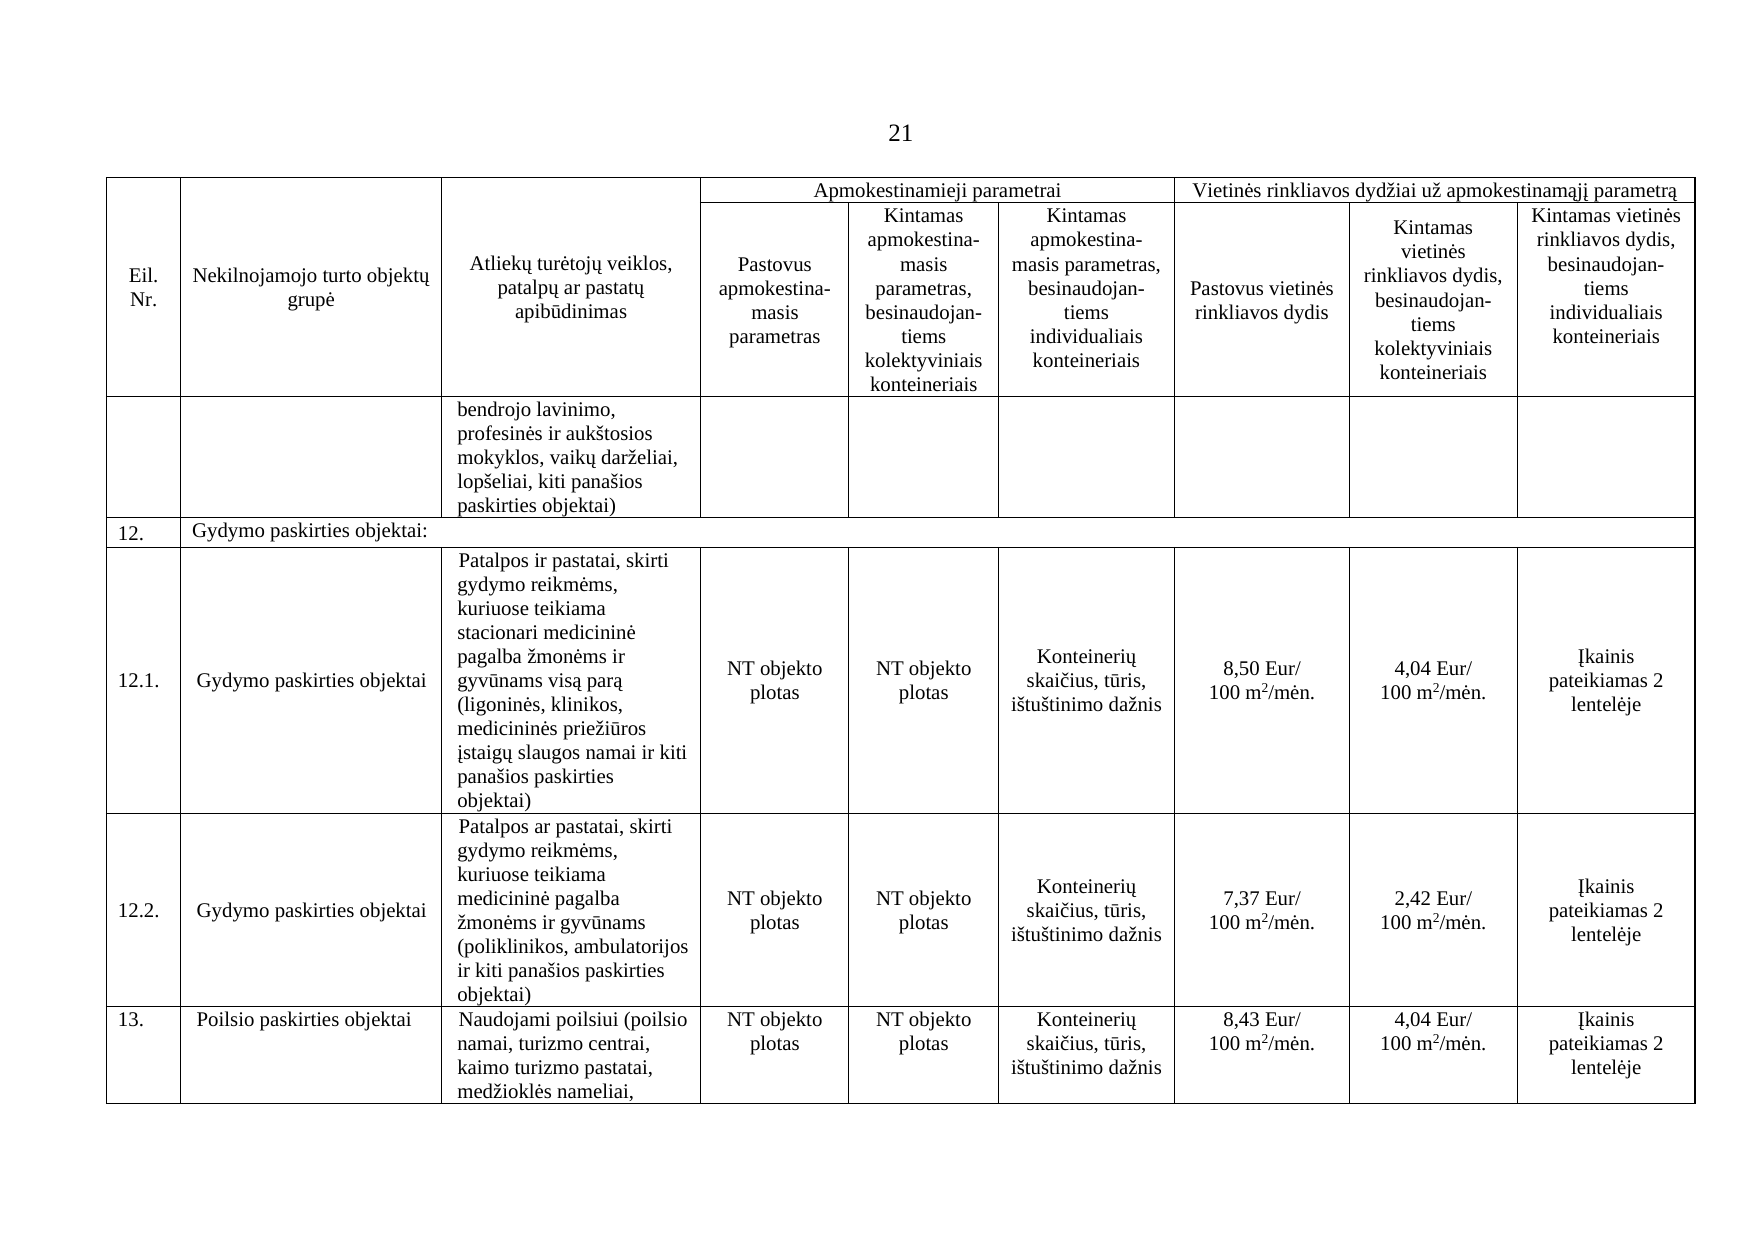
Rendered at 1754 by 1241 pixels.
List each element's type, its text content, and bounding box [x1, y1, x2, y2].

table_cell Kintamas vietinės rinkliavos dydis, besinaudojan-tiems individualiais konteineriais [1518, 203, 1694, 396]
table_cell 12.2. [107, 814, 180, 1006]
table_cell Gydymo paskirties objektai [181, 548, 441, 812]
table_cell 8,50 Eur/ 100 m2/mėn. [1175, 548, 1349, 812]
table_cell Pastovus apmokestina-masis parametras [701, 203, 848, 396]
table_header Eil. Nr. [107, 178, 180, 396]
table_header Vietinės rinkliavos dydžiai už apmokestinamąjį parametrą [1175, 178, 1694, 202]
table_header Nekilnojamojo turto objektų grupė [181, 178, 441, 396]
table_cell 8,43 Eur/ 100 m2/mėn. [1175, 1007, 1349, 1103]
table_cell 12. [107, 518, 180, 547]
table_cell NT objekto plotas [849, 1007, 998, 1103]
table_cell Poilsio paskirties objektai [181, 1007, 441, 1103]
table_cell [999, 397, 1174, 517]
table_cell Įkainis pateikiamas 2 lentelėje [1518, 548, 1694, 812]
table_cell bendrojo lavinimo, profesinės ir aukštosios mokyklos, vaikų darželiai, lopšeliai, kiti panašios paskirties objektai) [442, 397, 700, 517]
table_cell Patalpos ir pastatai, skirti gydymo reikmėms, kuriuose teikiama stacionari medicininė pagalba žmonėms ir gyvūnams visą parą (ligoninės, klinikos, medicininės priežiūros įstaigų slaugos namai ir kiti panašios paskirties objektai) [442, 548, 700, 812]
table_cell NT objekto plotas [849, 548, 998, 812]
table_cell Gydymo paskirties objektai: [181, 518, 1694, 547]
table_cell [181, 397, 441, 517]
table_cell 12.1. [107, 548, 180, 812]
table_cell 7,37 Eur/ 100 m2/mėn. [1175, 814, 1349, 1006]
table_cell 2,42 Eur/ 100 m2/mėn. [1350, 814, 1517, 1006]
table_cell [1175, 397, 1349, 517]
table_cell Naudojami poilsiui (poilsio namai, turizmo centrai, kaimo turizmo pastatai, medžioklės nameliai, [442, 1007, 700, 1103]
table_cell Kintamas apmokestina-masis parametras, besinaudojan-tiems individualiais konteineriais [999, 203, 1174, 396]
table_cell Konteinerių skaičius, tūris, ištuštinimo dažnis [999, 548, 1174, 812]
table_cell NT objekto plotas [701, 548, 848, 812]
table_cell Kintamas apmokestina-masis parametras, besinaudojan-tiems kolektyviniais konteineriais [849, 203, 998, 396]
table_cell 4,04 Eur/ 100 m2/mėn. [1350, 548, 1517, 812]
table_cell Kintamas vietinės rinkliavos dydis, besinaudojan-tiems kolektyviniais konteineriais [1350, 203, 1517, 396]
table_cell Patalpos ar pastatai, skirti gydymo reikmėms, kuriuose teikiama medicininė pagalba žmonėms ir gyvūnams (poliklinikos, ambulatorijos ir kiti panašios paskirties objektai) [442, 814, 700, 1006]
table_cell [849, 397, 998, 517]
table_cell [701, 397, 848, 517]
table_header Atliekų turėtojų veiklos, patalpų ar pastatų apibūdinimas [442, 178, 700, 396]
table_cell 4,04 Eur/ 100 m2/mėn. [1350, 1007, 1517, 1103]
table_cell [1350, 397, 1517, 517]
table_cell Pastovus vietinės rinkliavos dydis [1175, 203, 1349, 396]
table_cell Konteinerių skaičius, tūris, ištuštinimo dažnis [999, 1007, 1174, 1103]
table_cell [1518, 397, 1694, 517]
table_cell [107, 397, 180, 517]
table_cell Gydymo paskirties objektai [181, 814, 441, 1006]
table_cell Įkainis pateikiamas 2 lentelėje [1518, 814, 1694, 1006]
table_header Apmokestinamieji parametrai [701, 178, 1174, 202]
table_cell NT objekto plotas [849, 814, 998, 1006]
table_cell NT objekto plotas [701, 814, 848, 1006]
table_cell Konteinerių skaičius, tūris, ištuštinimo dažnis [999, 814, 1174, 1006]
table_cell 13. [107, 1007, 180, 1103]
table_cell Įkainis pateikiamas 2 lentelėje [1518, 1007, 1694, 1103]
table_cell NT objekto plotas [701, 1007, 848, 1103]
